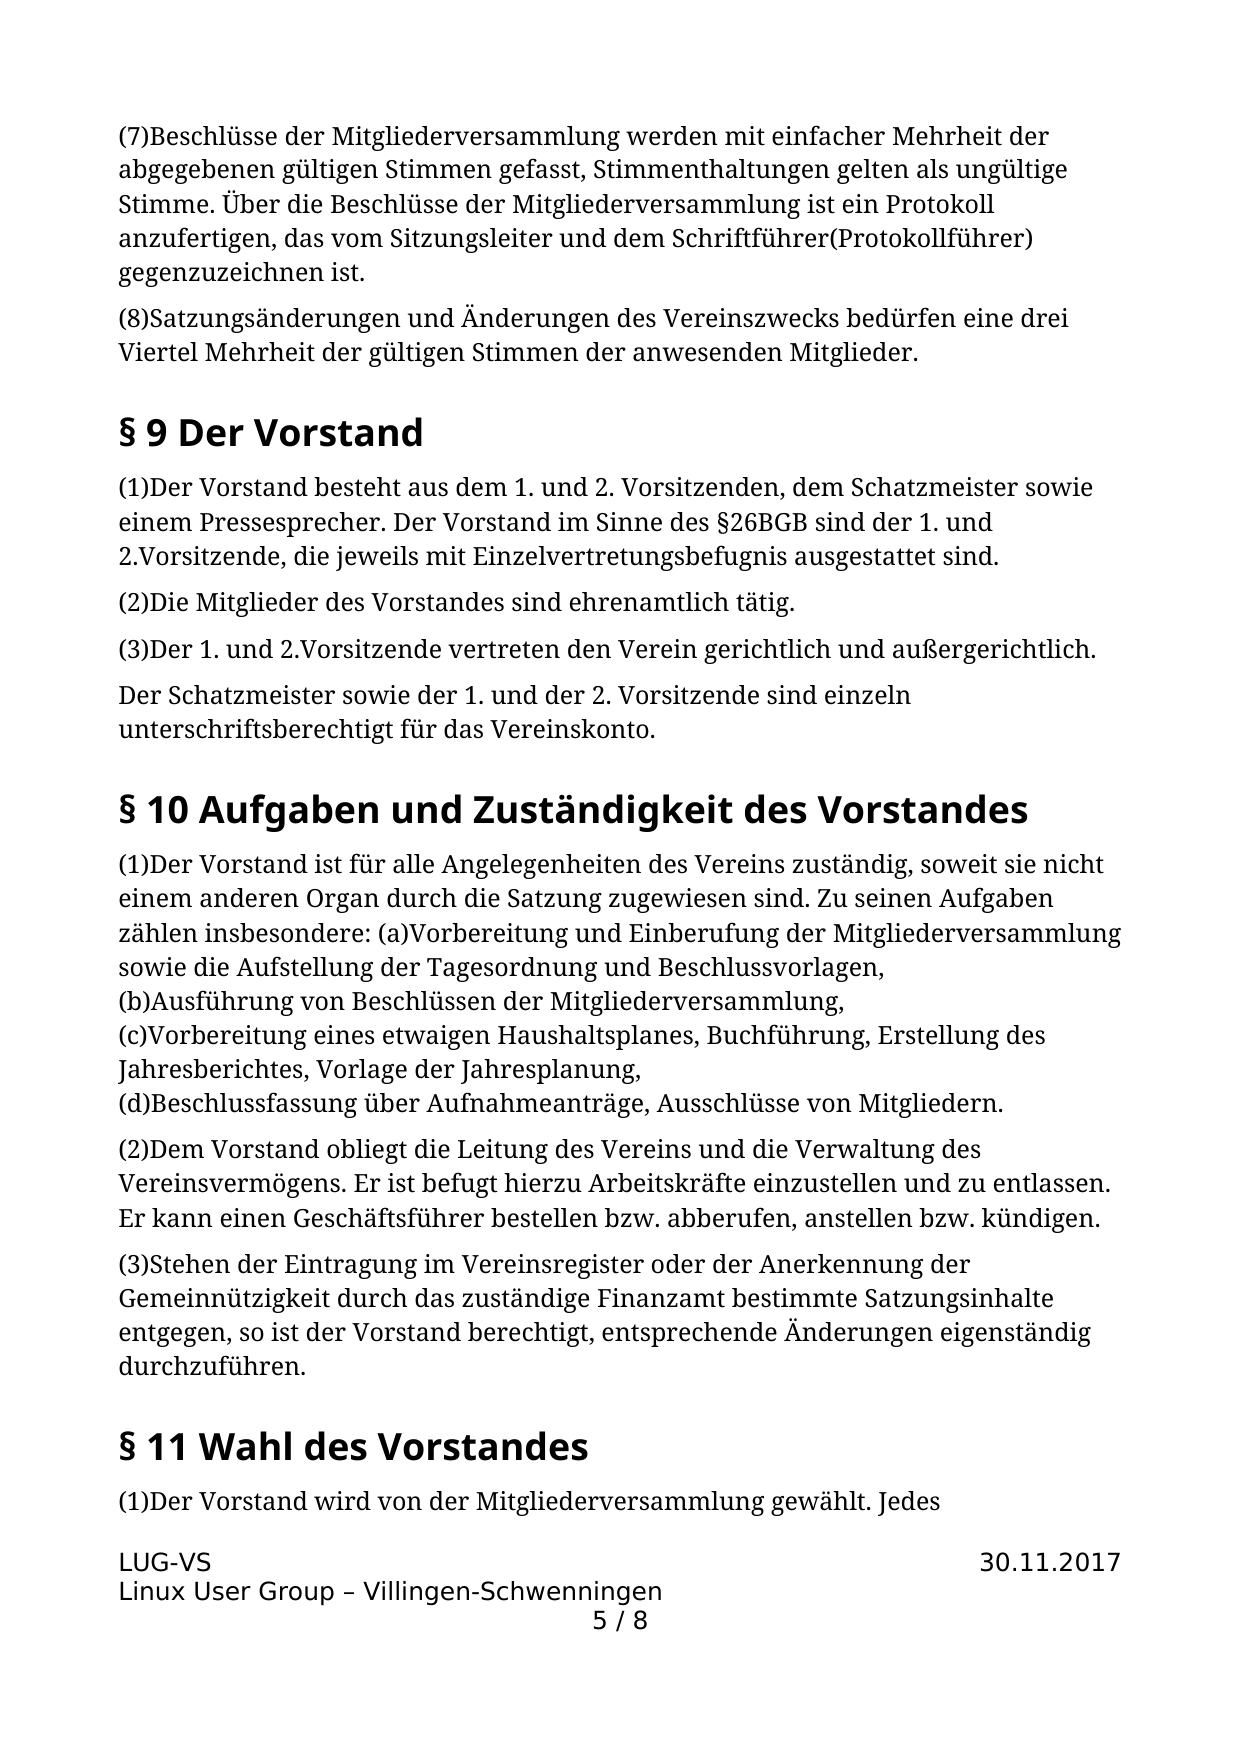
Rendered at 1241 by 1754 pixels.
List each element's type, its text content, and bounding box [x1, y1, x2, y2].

text (8)Satzungsänderungen und Änderungen des Vereinszwecks bedürfen eine drei Viertel Mehrheit der gültigen Stimmen der anwesenden Mitglieder. [118, 301, 1122, 369]
text (7)Beschlüsse der Mitgliederversammlung werden mit einfacher Mehrheit der abgegebenen gültigen Stimmen gefasst, Stimmenthaltungen gelten als ungültige Stimme. Über die Beschlüsse der Mitgliederversammlung ist ein Protokoll anzufertigen, das vom Sitzungsleiter und dem Schriftführer(Protokollführer) gegenzuzeichnen ist. [118, 118, 1122, 288]
text (2)Die Mitglieder des Vorstandes sind ehrenamtlich tätig. [118, 585, 1122, 619]
text (3)Stehen der Eintragung im Vereinsregister oder der Anerkennung der Gemeinnützigkeit durch das zuständige Finanzamt bestimmte Satzungsinhalte entgegen, so ist der Vorstand berechtigt, entsprechende Änderungen eigenständig durchzuführen. [118, 1247, 1122, 1383]
subtitle § 9 Der Vorstand [118, 407, 1122, 458]
text (1)Der Vorstand ist für alle Angelegenheiten des Vereins zuständig, soweit sie nicht einem anderen Organ durch die Satzung zugewiesen sind. Zu seinen Aufgaben zählen insbesondere: (a)Vorbereitung und Einberufung der Mitgliederversammlung sowie die Aufstellung der Tagesordnung und Beschlussvorlagen, (b)Ausführung von Beschlüssen der Mitgliederversammlung, (c)Vorbereitung eines etwaigen Haushaltsplanes, Buchführung, Erstellung des Jahresberichtes, Vorlage der Jahresplanung, (d)Beschlussfassung über Aufnahmeanträge, Ausschlüsse von Mitgliedern. [118, 847, 1122, 1119]
text Der Schatzmeister sowie der 1. und der 2. Vorsitzende sind einzeln unterschriftsberechtigt für das Vereinskonto. [118, 678, 1122, 746]
text (1)Der Vorstand besteht aus dem 1. und 2. Vorsitzenden, dem Schatzmeister sowie einem Pressesprecher. Der Vorstand im Sinne des §26BGB sind der 1. und 2.Vorsitzende, die jeweils mit Einzelvertretungsbefugnis ausgestattet sind. [118, 470, 1122, 572]
text (2)Dem Vorstand obliegt die Leitung des Vereins und die Verwaltung des Vereinsvermögens. Er ist befugt hierzu Arbeitskräfte einzustellen und zu entlassen. Er kann einen Geschäftsführer bestellen bzw. abberufen, anstellen bzw. kündigen. [118, 1132, 1122, 1234]
subtitle § 10 Aufgaben und Zuständigkeit des Vorstandes [118, 783, 1122, 834]
text (3)Der 1. und 2.Vorsitzende vertreten den Verein gerichtlich und außergerichtlich. [118, 631, 1122, 665]
subtitle § 11 Wahl des Vorstandes [118, 1421, 1122, 1472]
text (1)Der Vorstand wird von der Mitgliederversammlung gewählt. Jedes [118, 1484, 1122, 1518]
